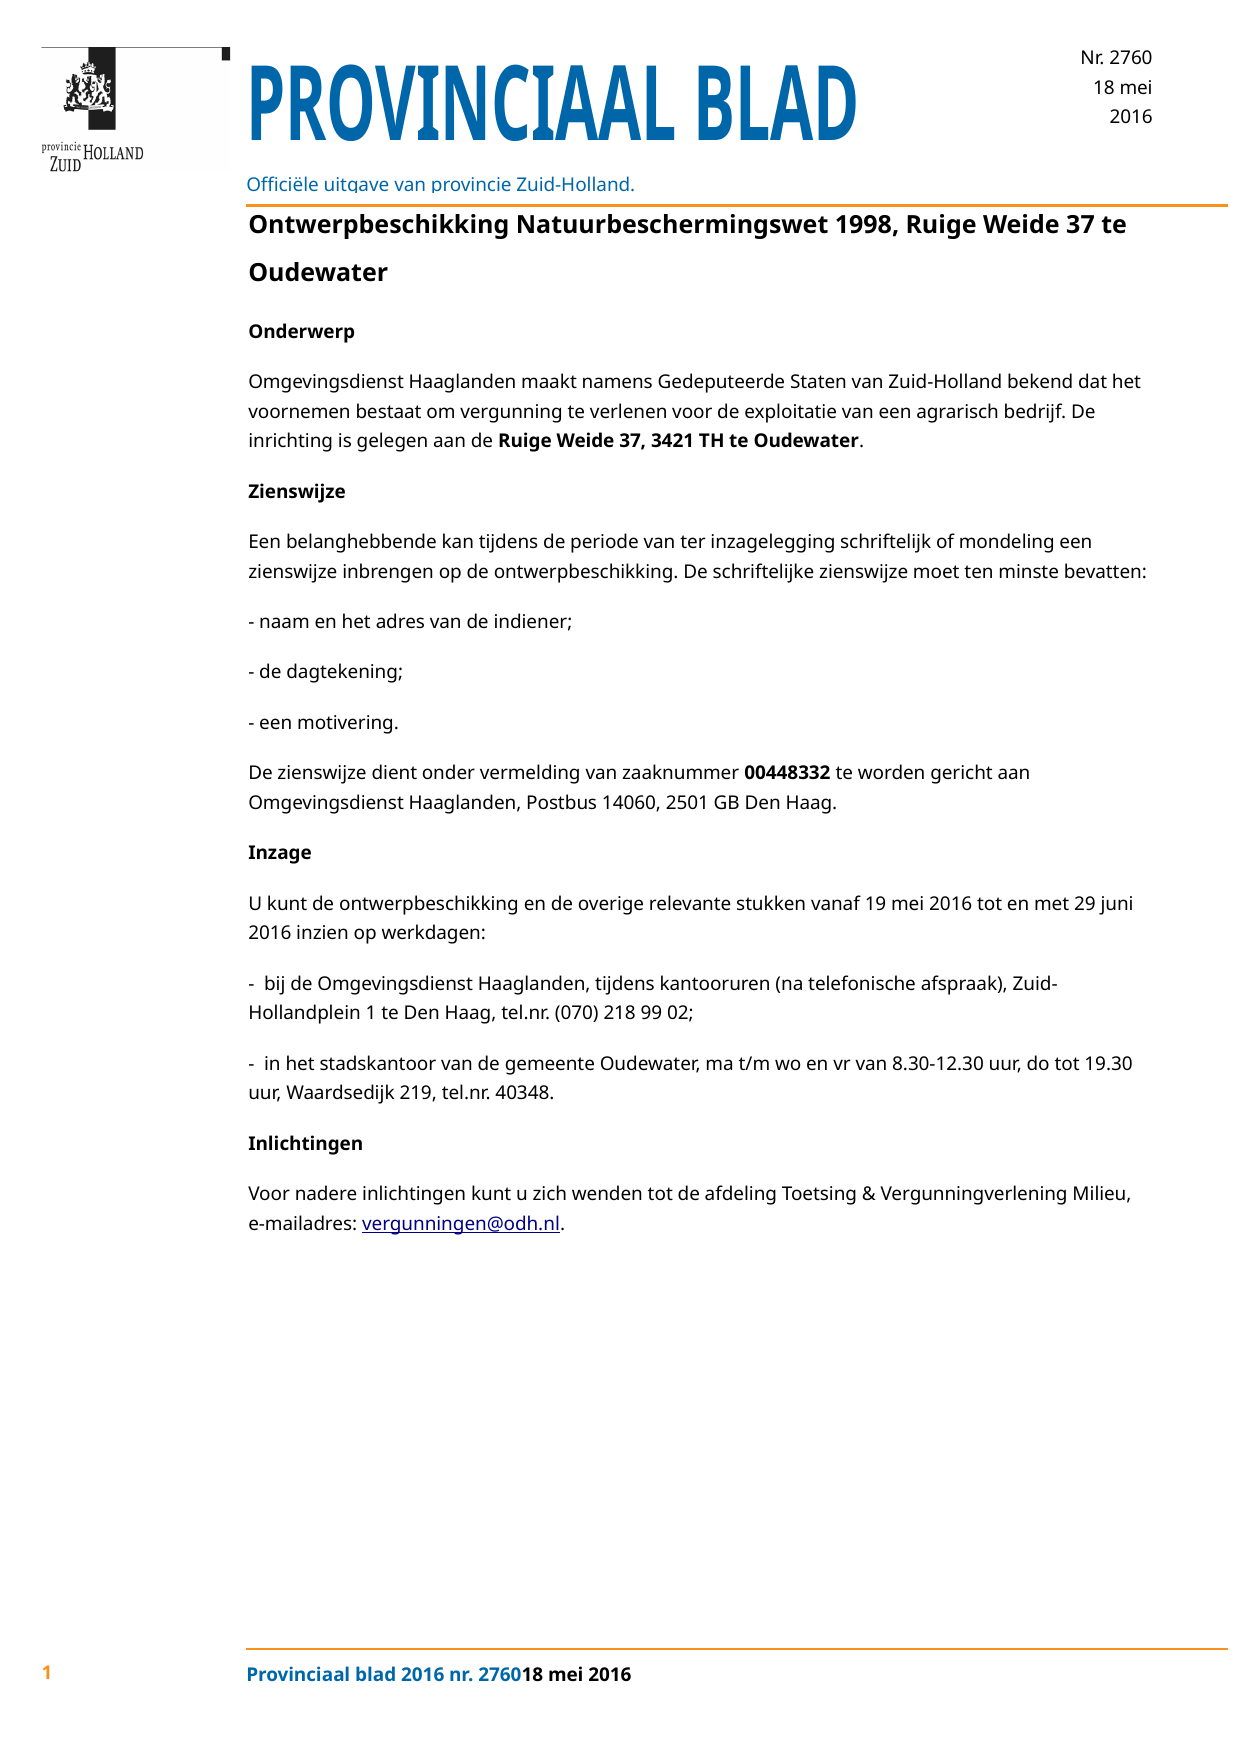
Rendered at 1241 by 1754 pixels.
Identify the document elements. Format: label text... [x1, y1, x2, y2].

text Omgevingsdienst Haaglanden maakt namens Gedeputeerde Staten van Zuid-Holland bekend dat het voornemen bestaat om vergunning te verlenen voor de exploitatie van een agrarisch bedrijf. De inrichting is gelegen aan de Ruige Weide 37, 3421 TH te Oudewater. [248, 368, 1152, 453]
text Inlichtingen [248, 1130, 1152, 1156]
text Zienswijze [248, 478, 1152, 504]
text - naam en het adres van de indiener; [248, 608, 1152, 634]
text Voor nadere inlichtingen kunt u zich wenden tot de afdeling Toetsing & Vergunningverlening Milieu, e-mailadres: vergunningen@odh.nl. [248, 1180, 1152, 1236]
text Ontwerpbeschikking Natuurbeschermingswet 1998, Ruige Weide 37 te Oudewater [248, 207, 1152, 288]
text U kunt de ontwerpbeschikking en de overige relevante stukken vanaf 19 mei 2016 tot en met 29 juni 2016 inzien op werkdagen: [248, 890, 1152, 945]
text Onderwerp [248, 318, 1152, 344]
text Inzage [248, 839, 1152, 865]
text - in het stadskantoor van de gemeente Oudewater, ma t/m wo en vr van 8.30-12.30 uur, do tot 19.30 uur, Waardsedijk 219, tel.nr. 40348. [248, 1050, 1152, 1105]
text - een motivering. [248, 709, 1152, 735]
text - de dagtekening; [248, 659, 1152, 684]
picture [41, 47, 231, 172]
text - bij de Omgevingsdienst Haaglanden, tijdens kantooruren (na telefonische afspraak), Zuid-Hollandplein 1 te Den Haag, tel.nr. (070) 218 99 02; [248, 970, 1152, 1025]
text Een belanghebbende kan tijdens de periode van ter inzagelegging schriftelijk of mondeling een zienswijze inbrengen op de ontwerpbeschikking. De schriftelijke zienswijze moet ten minste bevatten: [248, 528, 1152, 584]
text De zienswijze dient onder vermelding van zaaknummer 00448332 te worden gericht aan Omgevingsdienst Haaglanden, Postbus 14060, 2501 GB Den Haag. [248, 759, 1152, 815]
